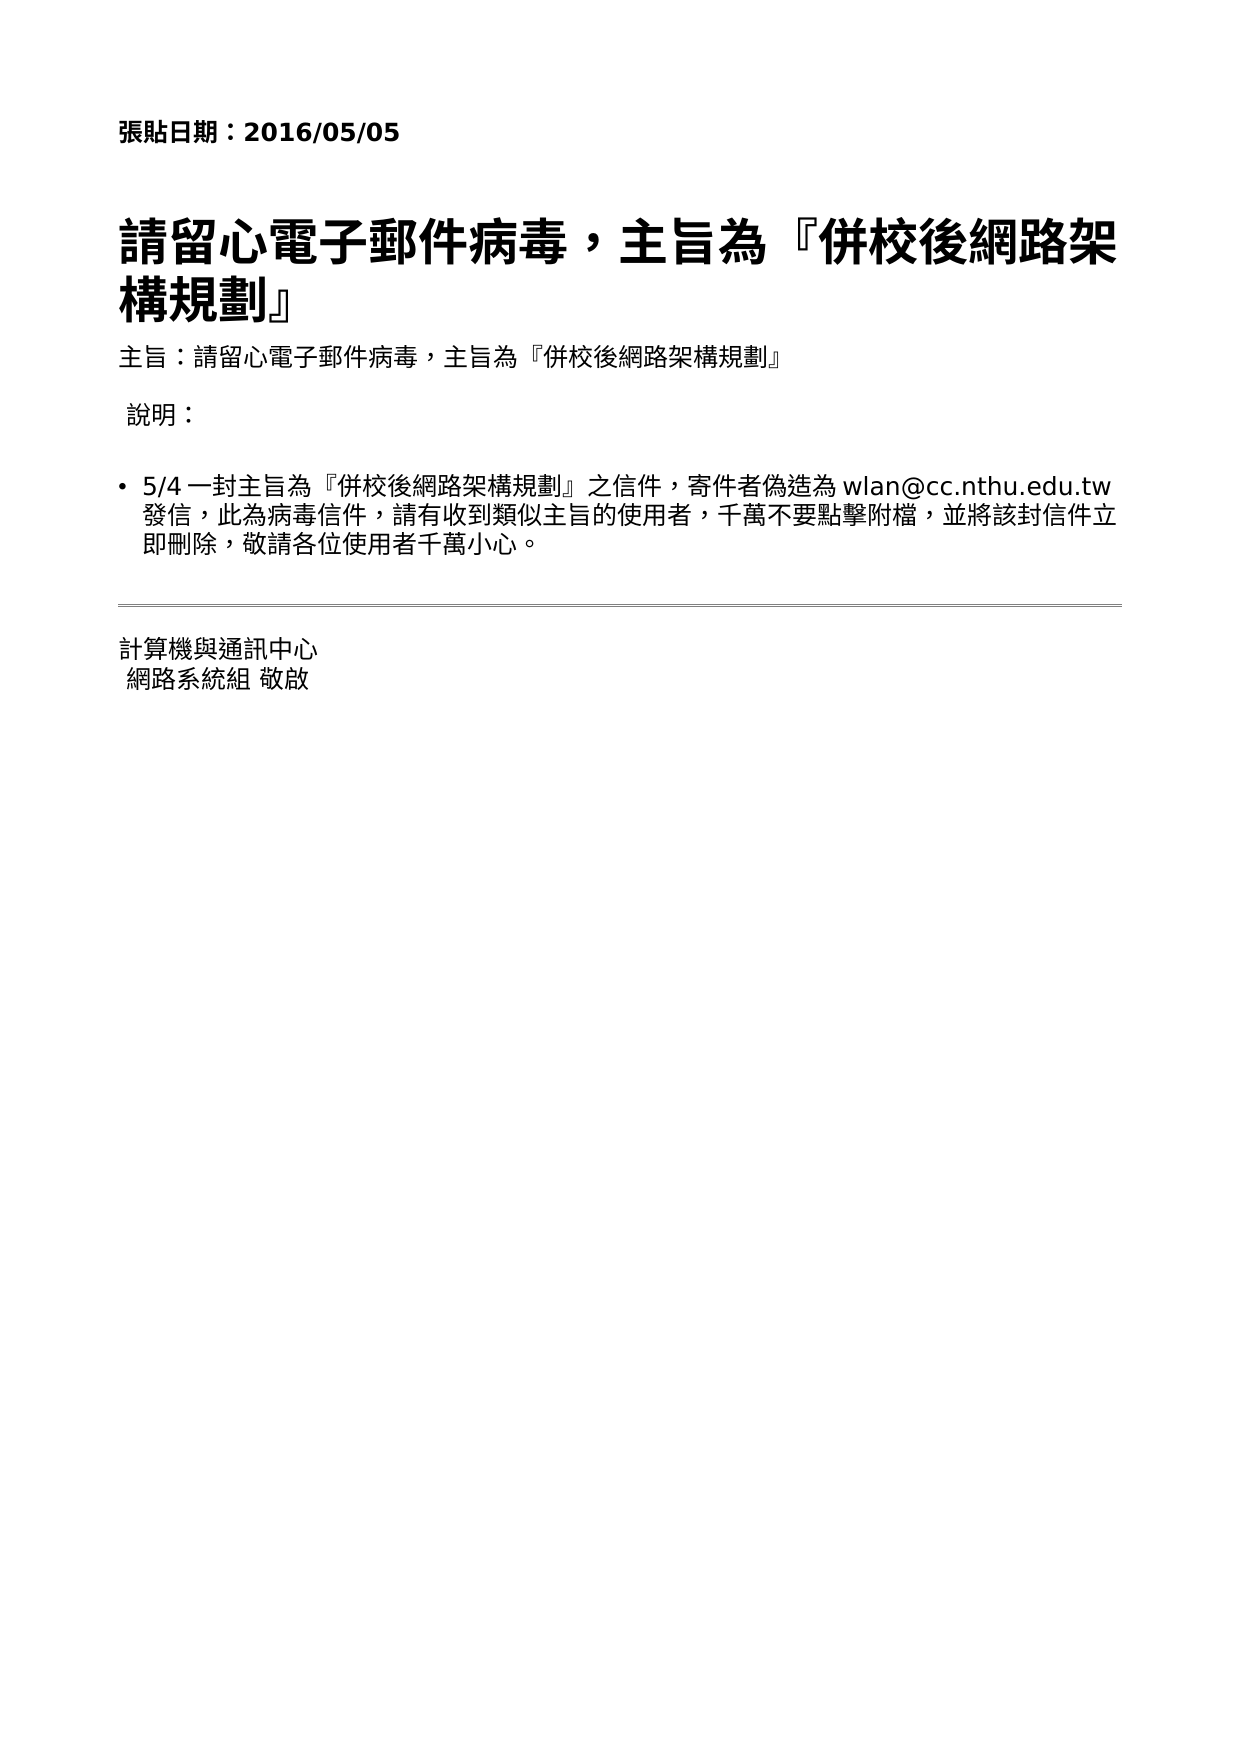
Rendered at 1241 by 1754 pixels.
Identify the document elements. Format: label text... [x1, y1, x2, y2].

text 張貼日期：2016/05/05 [118, 118, 1122, 176]
subtitle 請留心電子郵件病毒，主旨為『併校後網路架構規劃』 [118, 214, 1122, 330]
list 5/4一封主旨為『併校後網路架構規劃』之信件，寄件者偽造為wlan@cc.nthu.edu.tw發信，此為病毒信件，請有收到類似主旨的使用者，千萬不要點擊附檔，並將該封信件立即刪除，敬請各位使用者千萬小心。 [118, 472, 1122, 560]
text 主旨：請留心電子郵件病毒，主旨為『併校後網路架構規劃』 說明： [118, 343, 1122, 430]
text 計算機與通訊中心 網路系統組 敬啟 [118, 636, 1122, 694]
